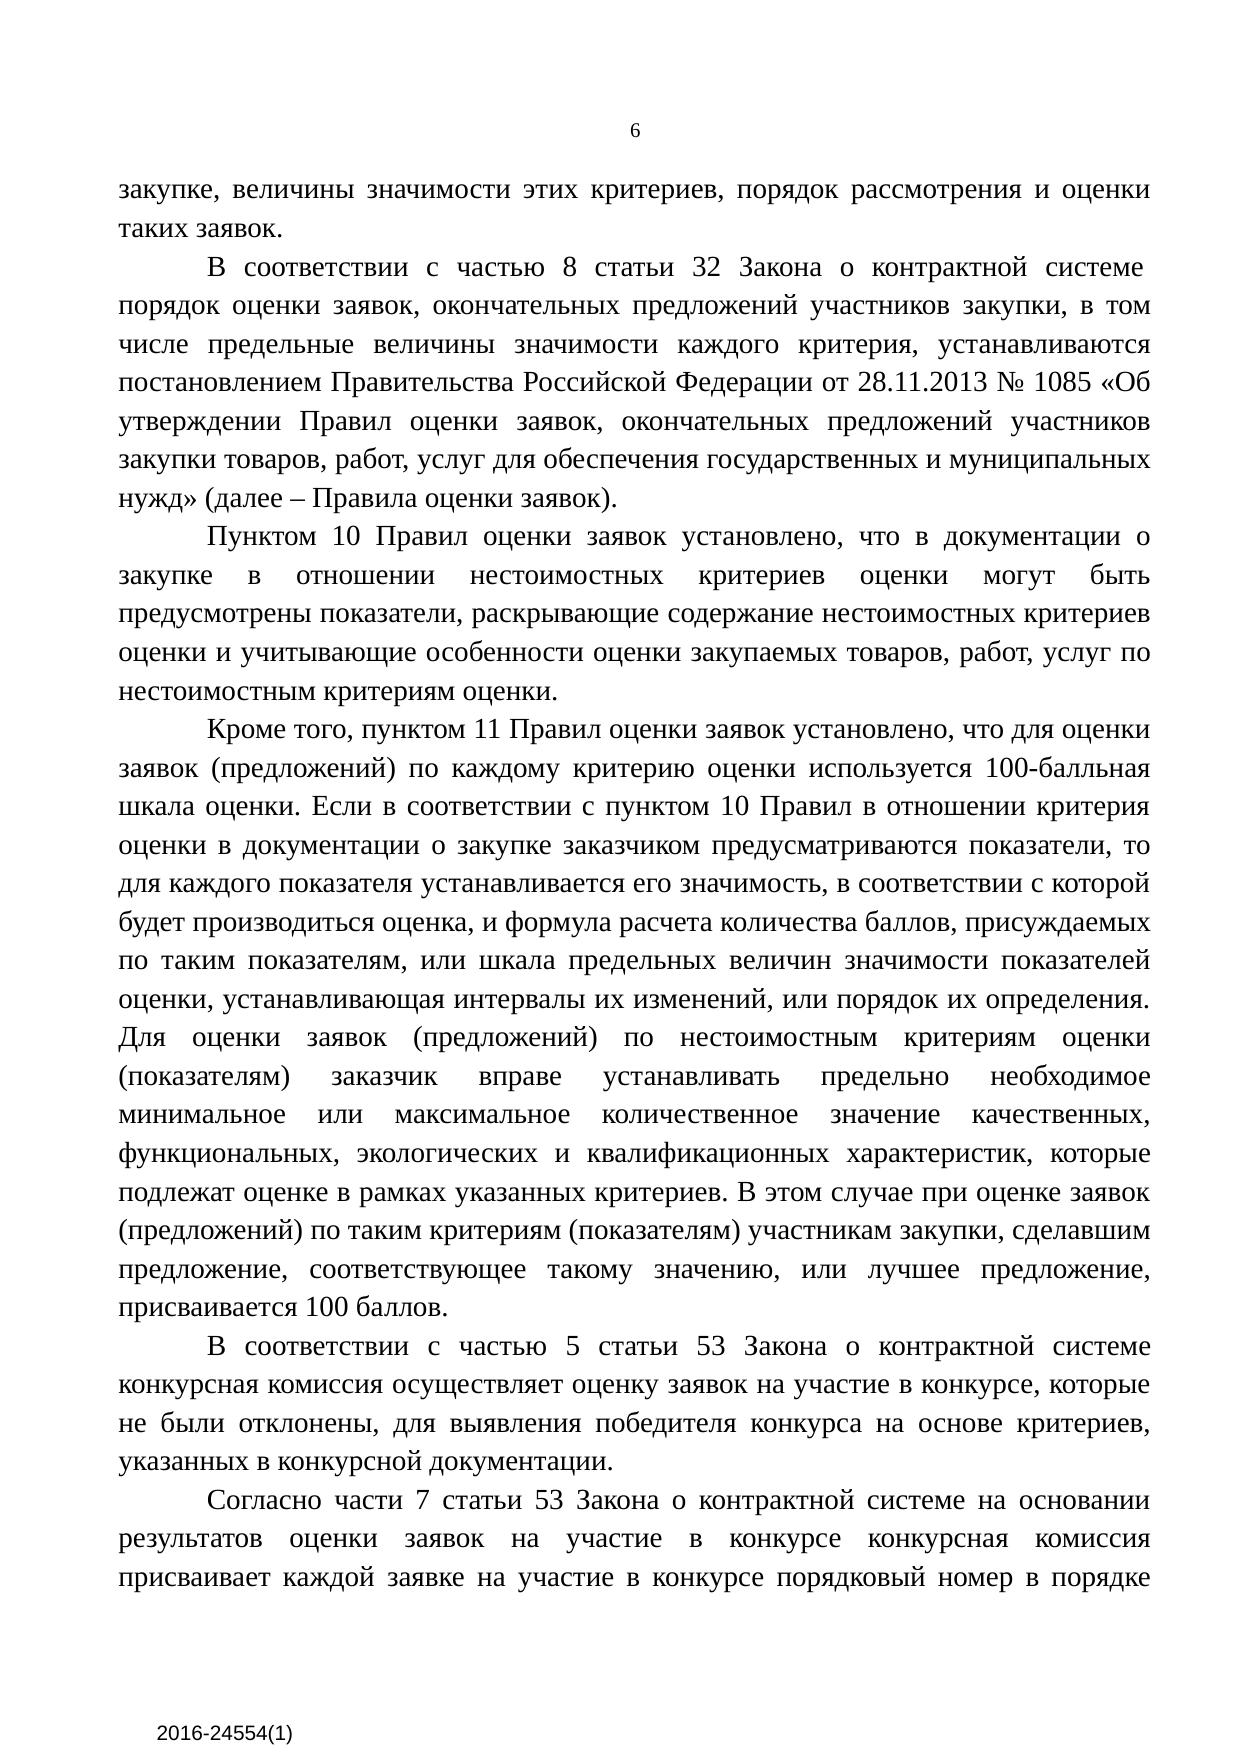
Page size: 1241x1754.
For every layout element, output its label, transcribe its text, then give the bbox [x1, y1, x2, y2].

text В соответствии с частью 5 статьи 53 Закона о контрактной системе конкурсная комиссия осуществляет оценку заявок на участие в конкурсе, которые не были отклонены, для выявления победителя конкурса на основе критериев, указанных в конкурсной документации. [118, 1328, 1152, 1477]
text Согласно части 7 статьи 53 Закона о контрактной системе на основании результатов оценки заявок на участие в конкурсе конкурсная комиссия присваивает каждой заявке на участие в конкурсе порядковый номер в порядке [118, 1482, 1152, 1593]
text Пунктом 10 Правил оценки заявок установлено, что в документации о закупке в отношении нестоимостных критериев оценки могут быть предусмотрены показатели, раскрывающие содержание нестоимостных критериев оценки и учитывающие особенности оценки закупаемых товаров, работ, услуг по нестоимостным критериям оценки. [118, 518, 1152, 706]
text В соответствии с частью 8 статьи 32 Закона о контрактной системе порядок оценки заявок, окончательных предложений участников закупки, в том числе предельные величины значимости каждого критерия, устанавливаются постановлением Правительства Российской Федерации от 28.11.2013 № 1085 «Об утверждении Правил оценки заявок, окончательных предложений участников закупки товаров, работ, услуг для обеспечения государственных и муниципальных нужд» (далее – Правила оценки заявок). [118, 249, 1152, 513]
text закупке, величины значимости этих критериев, порядок рассмотрения и оценки таких заявок. [118, 172, 1152, 244]
text Кроме того, пунктом 11 Правил оценки заявок установлено, что для оценки заявок (предложений) по каждому критерию оценки используется 100-балльная шкала оценки. Если в соответствии с пунктом 10 Правил в отношении критерия оценки в документации о закупке заказчиком предусматриваются показатели, то для каждого показателя устанавливается его значимость, в соответствии с которой будет производиться оценка, и формула расчета количества баллов, присуждаемых по таким показателям, или шкала предельных величин значимости показателей оценки, устанавливающая интервалы их изменений, или порядок их определения. Для оценки заявок (предложений) по нестоимостным критериям оценки (показателям) заказчик вправе устанавливать предельно необходимое минимальное или максимальное количественное значение качественных, функциональных, экологических и квалификационных характеристик, которые подлежат оценке в рамках указанных критериев. В этом случае при оценке заявок (предложений) по таким критериям (показателям) участникам закупки, сделавшим предложение, соответствующее такому значению, или лучшее предложение, присваивается 100 баллов. [118, 711, 1152, 1323]
